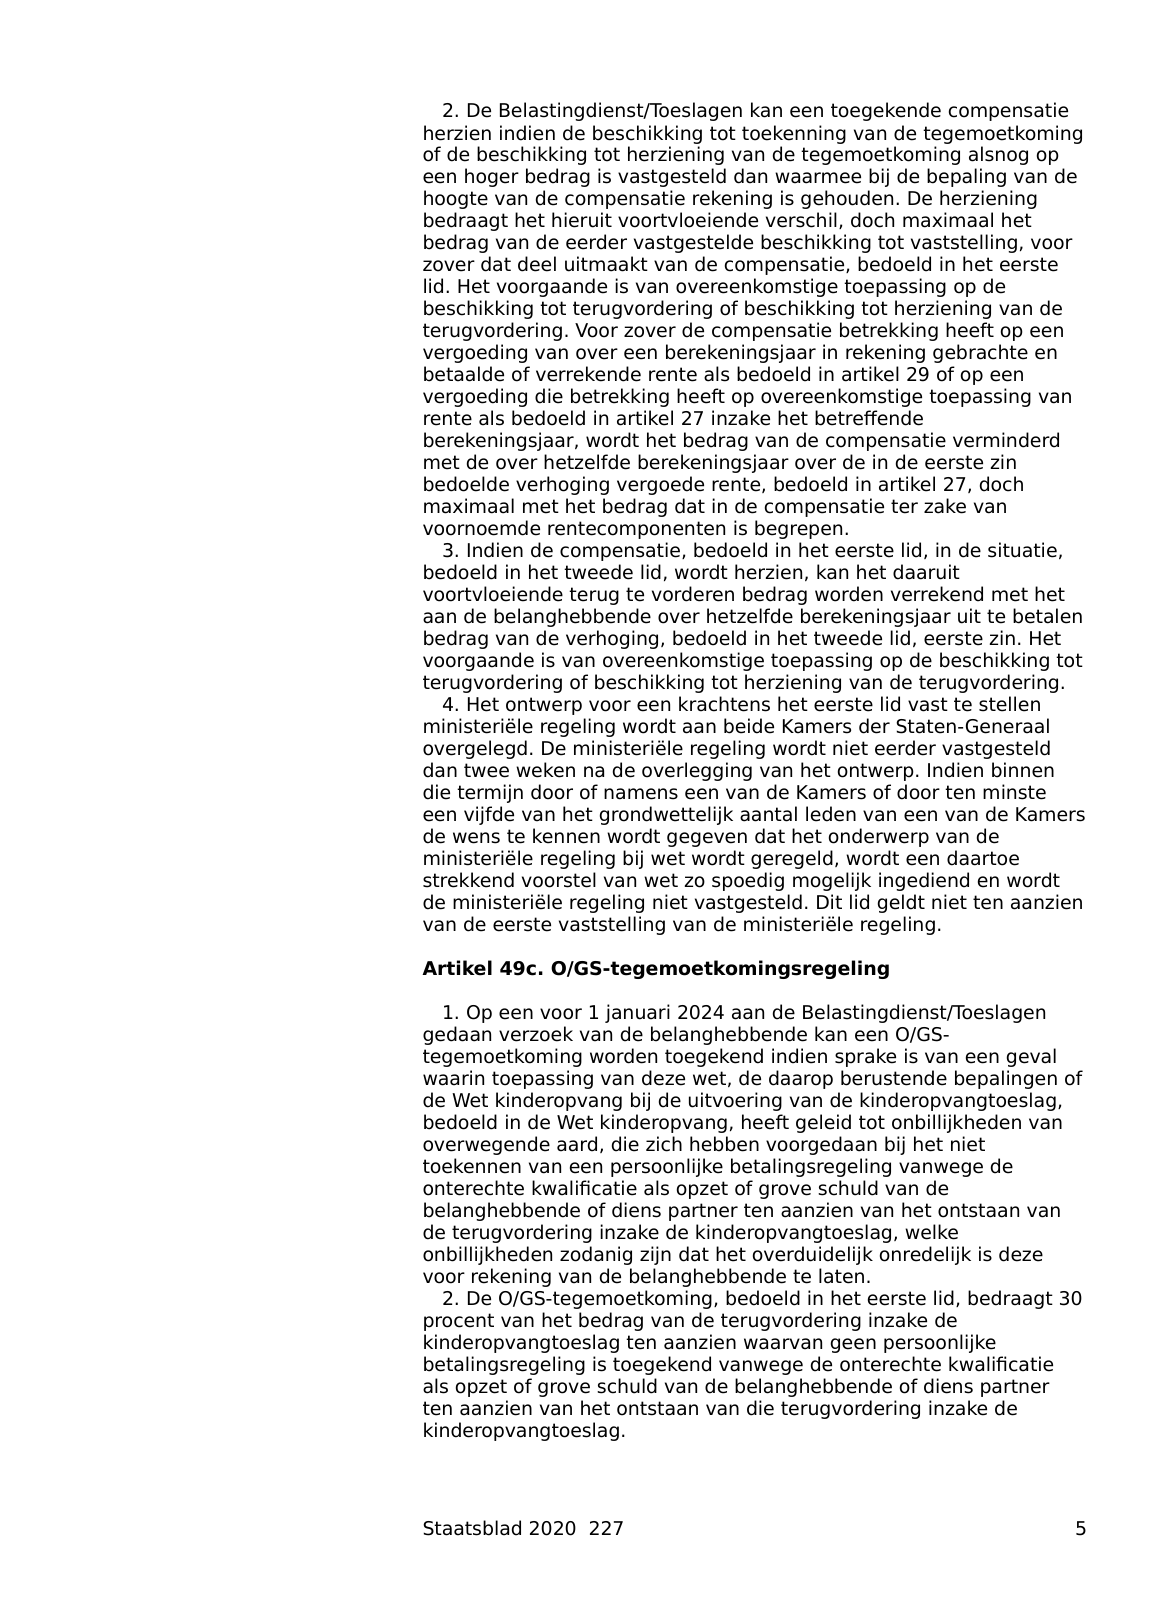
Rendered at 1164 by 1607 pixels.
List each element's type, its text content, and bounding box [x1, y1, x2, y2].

subtitle Artikel 49c. O/GS-tegemoetkomingsregeling [422, 958, 1087, 980]
text 3. Indien de compensatie, bedoeld in het eerste lid, in de situatie, bedoeld in het tweede lid, wordt herzien, kan het daaruit voortvloeiende terug te vorderen bedrag worden verrekend met het aan de belanghebbende over hetzelfde berekeningsjaar uit te betalen bedrag van de verhoging, bedoeld in het tweede lid, eerste zin. Het voorgaande is van overeenkomstige toepassing op de beschikking tot terugvordering of beschikking tot herziening van de terugvordering. [422, 540, 1087, 694]
text 1. Op een voor 1 januari 2024 aan de Belastingdienst/Toeslagen gedaan verzoek van de belanghebbende kan een O/GS-tegemoetkoming worden toegekend indien sprake is van een geval waarin toepassing van deze wet, de daarop berustende bepalingen of de Wet kinderopvang bij de uitvoering van de kinderopvangtoeslag, bedoeld in de Wet kinderopvang, heeft geleid tot onbillijkheden van overwegende aard, die zich hebben voorgedaan bij het niet toekennen van een persoonlijke betalingsregeling vanwege de onterechte kwalificatie als opzet of grove schuld van de belanghebbende of diens partner ten aanzien van het ontstaan van de terugvordering inzake de kinderopvangtoeslag, welke onbillijkheden zodanig zijn dat het overduidelijk onredelijk is deze voor rekening van de belanghebbende te laten. [422, 1002, 1087, 1288]
text 2. De O/GS-tegemoetkoming, bedoeld in het eerste lid, bedraagt 30 procent van het bedrag van de terugvordering inzake de kinderopvangtoeslag ten aanzien waarvan geen persoonlijke betalingsregeling is toegekend vanwege de onterechte kwalificatie als opzet of grove schuld van de belanghebbende of diens partner ten aanzien van het ontstaan van die terugvordering inzake de kinderopvangtoeslag. [422, 1288, 1087, 1442]
text 2. De Belastingdienst/Toeslagen kan een toegekende compensatie herzien indien de beschikking tot toekenning van de tegemoetkoming of de beschikking tot herziening van de tegemoetkoming alsnog op een hoger bedrag is vastgesteld dan waarmee bij de bepaling van de hoogte van de compensatie rekening is gehouden. De herziening bedraagt het hieruit voortvloeiende verschil, doch maximaal het bedrag van de eerder vastgestelde beschikking tot vaststelling, voor zover dat deel uitmaakt van de compensatie, bedoeld in het eerste lid. Het voorgaande is van overeenkomstige toepassing op de beschikking tot terugvordering of beschikking tot herziening van de terugvordering. Voor zover de compensatie betrekking heeft op een vergoeding van over een berekeningsjaar in rekening gebrachte en betaalde of verrekende rente als bedoeld in artikel 29 of op een vergoeding die betrekking heeft op overeenkomstige toepassing van rente als bedoeld in artikel 27 inzake het betreffende berekeningsjaar, wordt het bedrag van de compensatie verminderd met de over hetzelfde berekeningsjaar over de in de eerste zin bedoelde verhoging vergoede rente, bedoeld in artikel 27, doch maximaal met het bedrag dat in de compensatie ter zake van voornoemde rentecomponenten is begrepen. [422, 100, 1087, 540]
text 4. Het ontwerp voor een krachtens het eerste lid vast te stellen ministeriële regeling wordt aan beide Kamers der Staten-Generaal overgelegd. De ministeriële regeling wordt niet eerder vastgesteld dan twee weken na de overlegging van het ontwerp. Indien binnen die termijn door of namens een van de Kamers of door ten minste een vijfde van het grondwettelijk aantal leden van een van de Kamers de wens te kennen wordt gegeven dat het onderwerp van de ministeriële regeling bij wet wordt geregeld, wordt een daartoe strekkend voorstel van wet zo spoedig mogelijk ingediend en wordt de ministeriële regeling niet vastgesteld. Dit lid geldt niet ten aanzien van de eerste vaststelling van de ministeriële regeling. [422, 694, 1087, 936]
